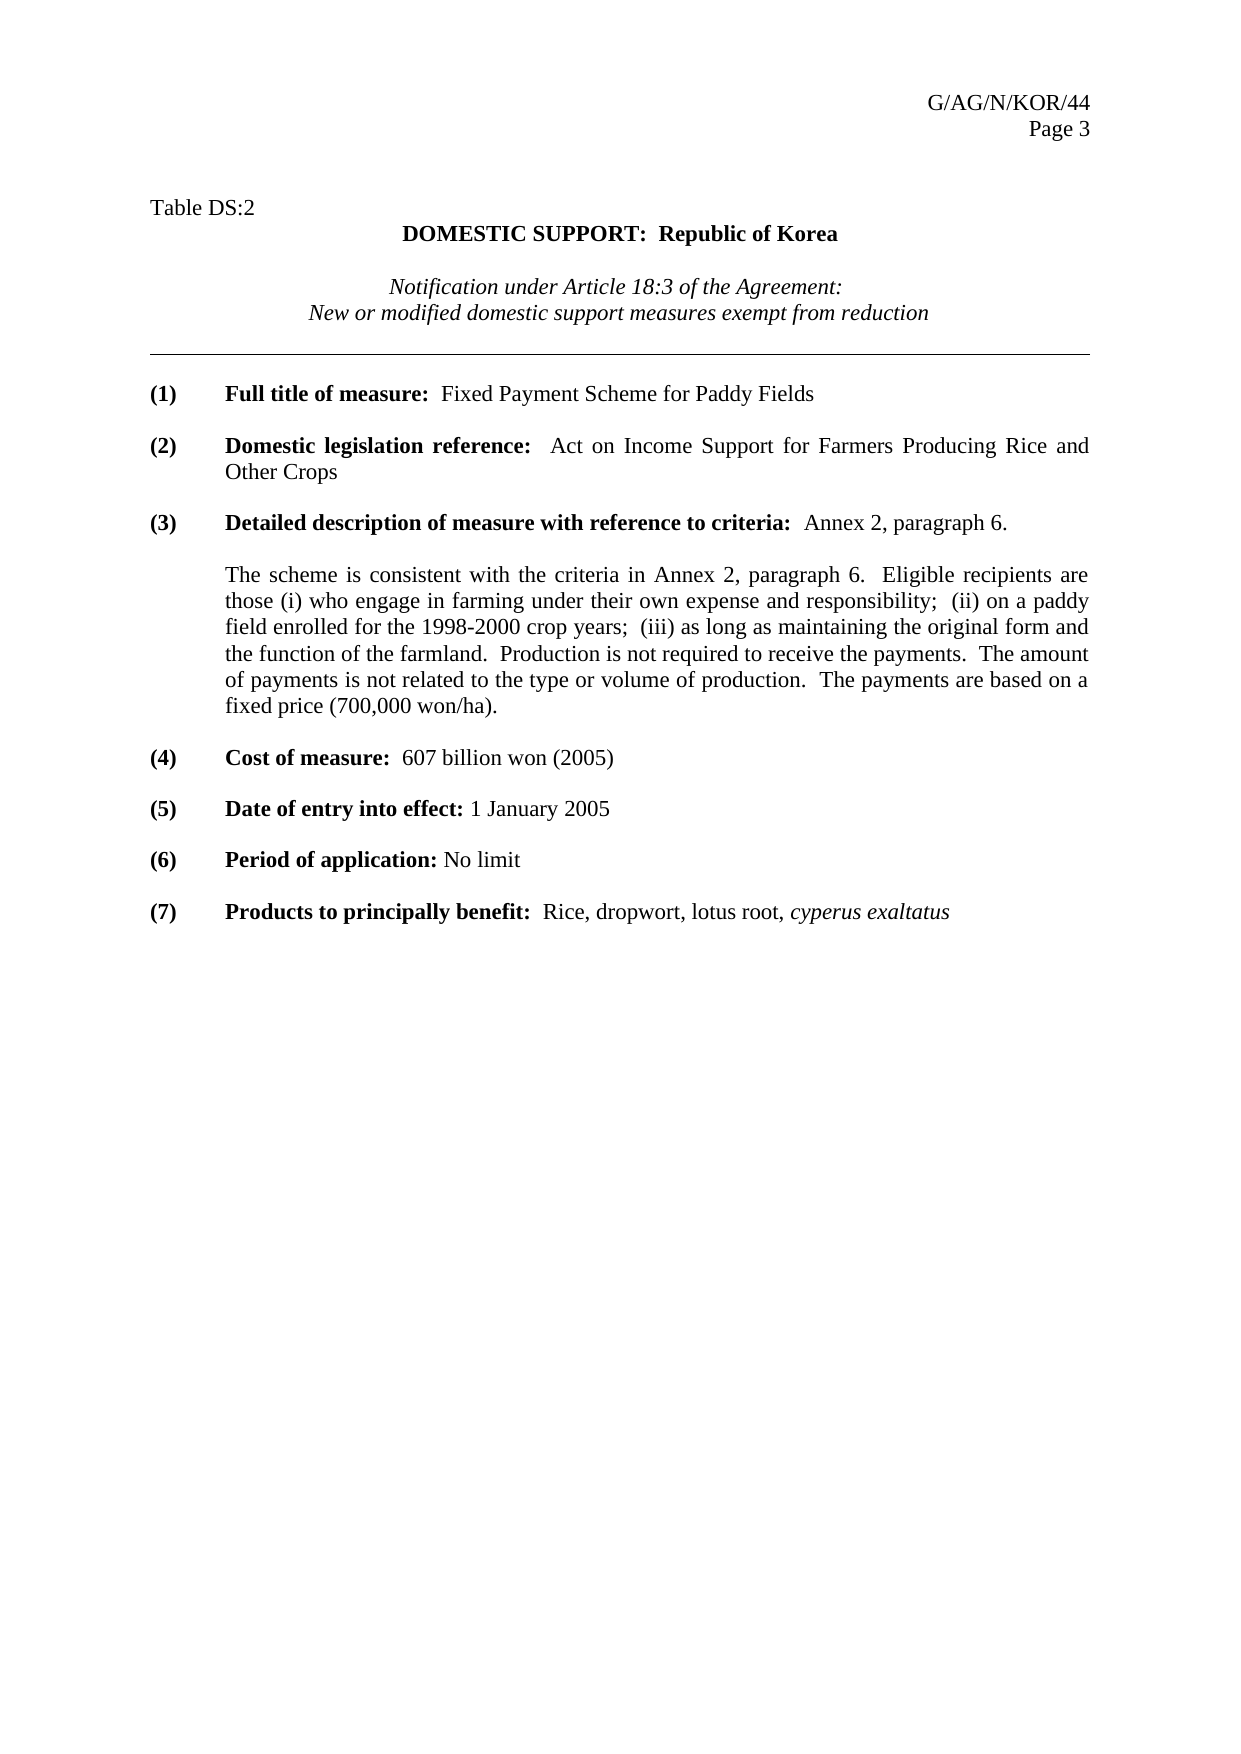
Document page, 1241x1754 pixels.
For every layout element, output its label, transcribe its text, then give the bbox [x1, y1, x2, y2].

text (7) Products to principally benefit: Rice, dropwort, lotus root, cyperus exaltatus [150, 898, 1090, 924]
text Table DS:2 [150, 194, 1090, 220]
text New or modified domestic support measures exempt from reduction [150, 299, 1090, 326]
text (2) Domestic legislation reference: Act on Income Support for Farmers Producing Rice and Other Crops [150, 432, 1090, 484]
text (5) Date of entry into effect: 1 January 2005 [150, 795, 1090, 822]
text (3) Detailed description of measure with reference to criteria: Annex 2, paragraph 6. [150, 509, 1090, 536]
text DOMESTIC SUPPORT: Republic of Korea [150, 220, 1090, 247]
text Notification under Article 18:3 of the Agreement: [150, 273, 1090, 299]
text (6) Period of application: No limit [150, 847, 1090, 873]
text (4) Cost of measure: 607 billion won (2005) [150, 744, 1090, 770]
text The scheme is consistent with the criteria in Annex 2, paragraph 6. Eligible recipients are those (i) who engage in farming under their own expense and responsibility; (ii) on a paddy field enrolled for the 1998-2000 crop years; (iii) as long as maintaining the original form and the function of the farmland. Production is not required to receive the payments. The amount of payments is not related to the type or volume of production. The payments are based on a fixed price (700,000 won/ha). [225, 561, 1090, 719]
text (1) Full title of measure: Fixed Payment Scheme for Paddy Fields [150, 380, 1090, 407]
